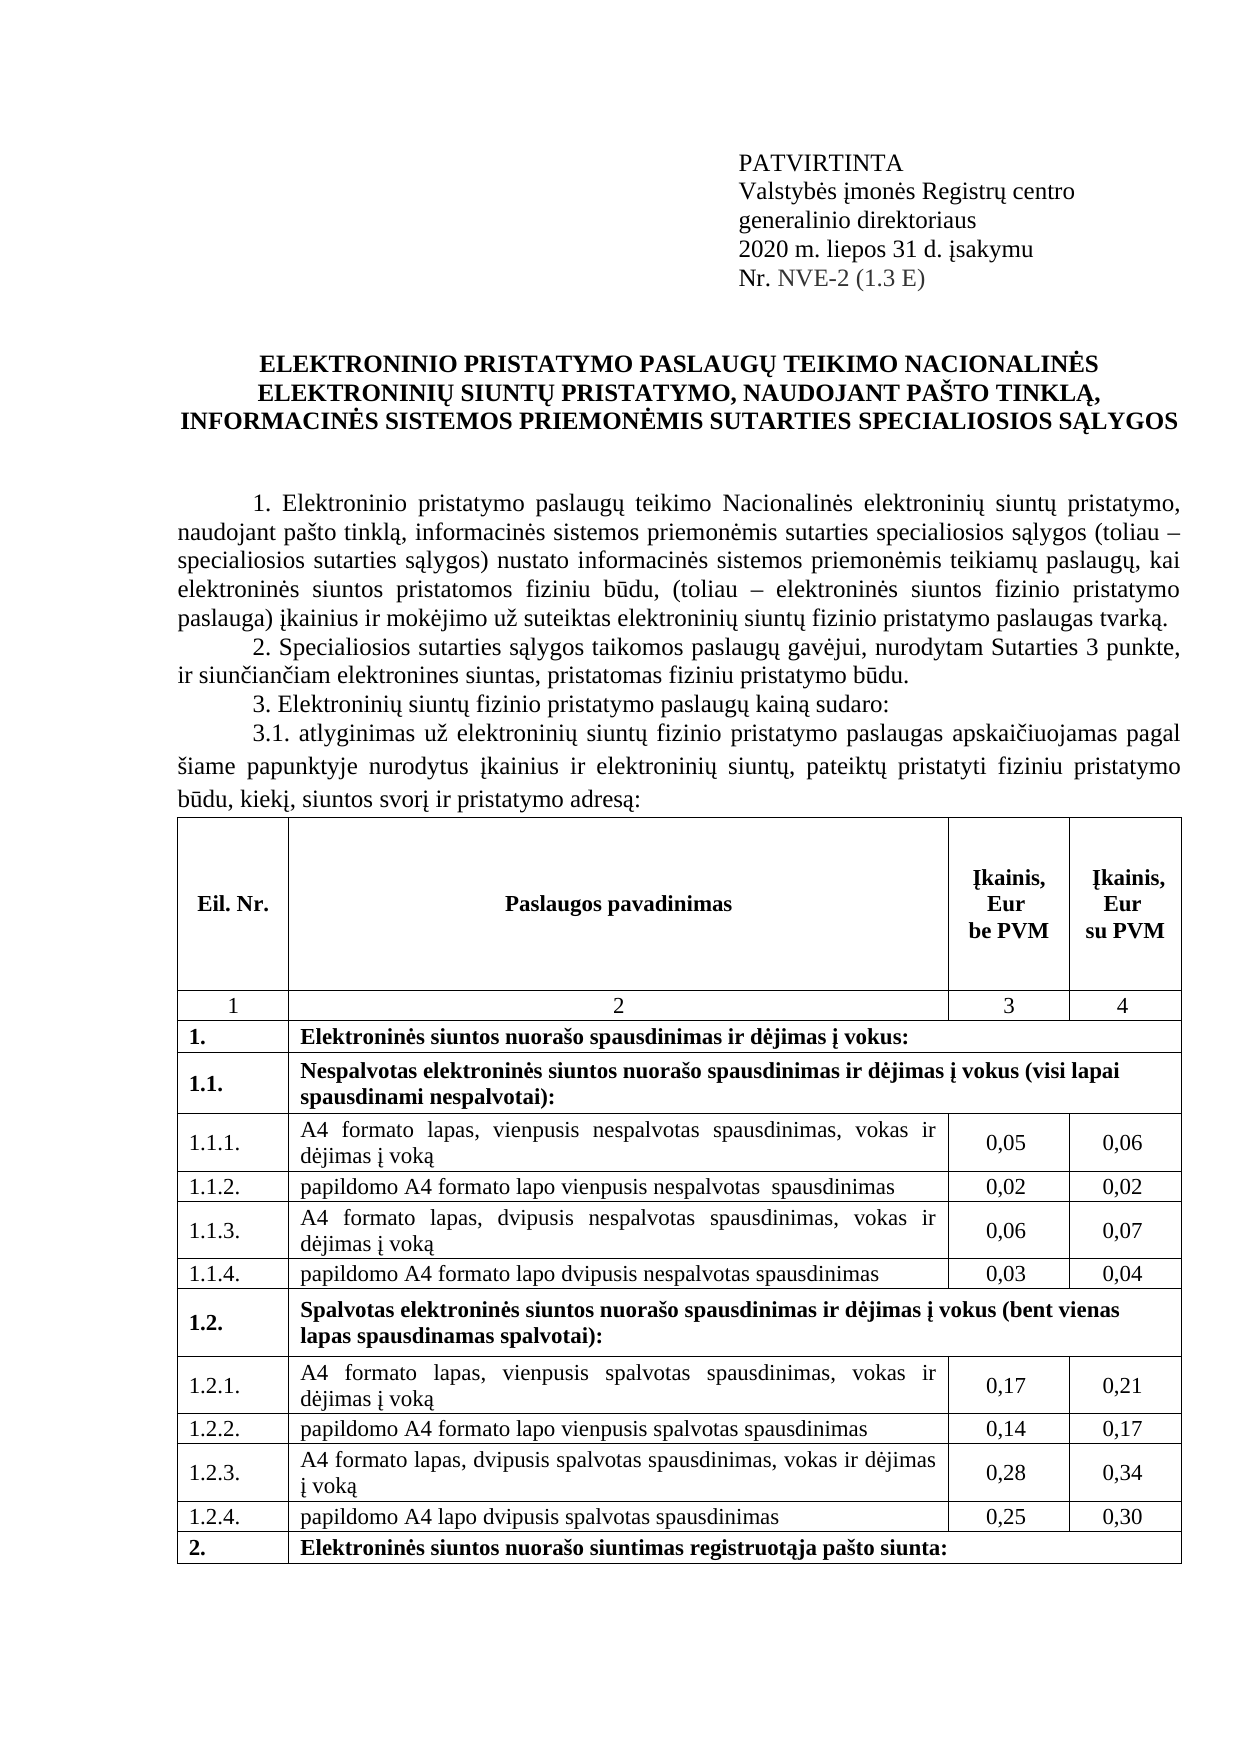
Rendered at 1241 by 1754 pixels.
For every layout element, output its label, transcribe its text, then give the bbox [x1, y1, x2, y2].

table_cell 1. [178, 1021, 288, 1052]
text Valstybės įmonės Registrų centro [738, 176, 1181, 205]
table_cell A4 formato lapas, vienpusis nespalvotas spausdinimas, vokas ir dėjimas į voką [289, 1114, 948, 1171]
table_cell papildomo A4 formato lapo vienpusis nespalvotas spausdinimas [289, 1172, 948, 1201]
table_cell 0,30 [1070, 1502, 1181, 1531]
text 3.1. atlyginimas už elektroninių siuntų fizinio pristatymo paslaugas apskaičiuojamas pagal šiame papunktyje nurodytus įkainius ir elektroninių siuntų, pateiktų pristatyti fiziniu pristatymo būdu, kiekį, siuntos svorį ir pristatymo adresą: [177, 718, 1181, 813]
text 3. Elektroninių siuntų fizinio pristatymo paslaugų kainą sudaro: [177, 689, 1181, 718]
table_cell 0,14 [949, 1414, 1069, 1443]
table_cell 1.2. [178, 1289, 288, 1356]
table_cell 1.2.1. [178, 1357, 288, 1413]
table_header Eil. Nr. [178, 818, 288, 989]
table_cell 0,34 [1070, 1444, 1181, 1501]
text Nr. NVE-2 (1.3 E) [738, 263, 1181, 291]
text 2. Specialiosios sutarties sąlygos taikomos paslaugų gavėjui, nurodytam Sutarties 3 punkte, ir siunčiančiam elektronines siuntas, pristatomas fiziniu pristatymo būdu. [177, 632, 1181, 689]
table_cell 1.1.1. [178, 1114, 288, 1171]
table_cell 0,17 [1070, 1414, 1181, 1443]
table_cell 1.1.3. [178, 1202, 288, 1258]
table_cell Elektroninės siuntos nuorašo spausdinimas ir dėjimas į vokus: [289, 1021, 1181, 1052]
table_cell 0,06 [1070, 1114, 1181, 1171]
table_cell 1 [178, 991, 288, 1019]
table_cell 1.1.2. [178, 1172, 288, 1201]
text 2020 m. liepos 31 d. įsakymu [738, 234, 1181, 263]
table_cell 4 [1070, 991, 1181, 1019]
table_cell 0,05 [949, 1114, 1069, 1171]
table_cell A4 formato lapas, vienpusis spalvotas spausdinimas, vokas ir dėjimas į voką [289, 1357, 948, 1413]
table_cell 1.1. [178, 1053, 288, 1113]
table_cell 0,03 [949, 1259, 1069, 1288]
text generalinio direktoriaus [738, 205, 1181, 234]
table_cell Nespalvotas elektroninės siuntos nuorašo spausdinimas ir dėjimas į vokus (visi lapai spausdinami nespalvotai): [289, 1053, 1181, 1113]
text PATVIRTINTA [738, 148, 1181, 176]
table_cell 0,28 [949, 1444, 1069, 1501]
table_cell 1.2.4. [178, 1502, 288, 1531]
table_cell 1.1.4. [178, 1259, 288, 1288]
table_cell 0,21 [1070, 1357, 1181, 1413]
table_header Įkainis, Eur be PVM [949, 818, 1069, 989]
table_cell 0,17 [949, 1357, 1069, 1413]
table_cell 3 [949, 991, 1069, 1019]
table_cell 0,02 [1070, 1172, 1181, 1201]
table_header Paslaugos pavadinimas [289, 818, 948, 989]
table_cell A4 formato lapas, dvipusis spalvotas spausdinimas, vokas ir dėjimas į voką [289, 1444, 948, 1501]
text Elektroninio pristatymo paslaugų teikimo Nacionalinės elektroninių siuntų pristatymo, naudojant pašto tinklą, informacinės sistemos priemonėmis sutarties SPECIALIOSIOS SĄLYGOS [177, 349, 1181, 435]
table_cell 0,07 [1070, 1202, 1181, 1258]
text 1. Elektroninio pristatymo paslaugų teikimo Nacionalinės elektroninių siuntų pristatymo, naudojant pašto tinklą, informacinės sistemos priemonėmis sutarties specialiosios sąlygos (toliau – specialiosios sutarties sąlygos) nustato informacinės sistemos priemonėmis teikiamų paslaugų, kai elektroninės siuntos pristatomos fiziniu būdu, (toliau – elektroninės siuntos fizinio pristatymo paslauga) įkainius ir mokėjimo už suteiktas elektroninių siuntų fizinio pristatymo paslaugas tvarką. [177, 488, 1181, 632]
table_cell 1.2.2. [178, 1414, 288, 1443]
table_cell 0,25 [949, 1502, 1069, 1531]
table_cell Spalvotas elektroninės siuntos nuorašo spausdinimas ir dėjimas į vokus (bent vienas lapas spausdinamas spalvotai): [289, 1289, 1181, 1356]
table_cell 0,06 [949, 1202, 1069, 1258]
table_cell 0,04 [1070, 1259, 1181, 1288]
table_cell 1.2.3. [178, 1444, 288, 1501]
table_header Įkainis, Eur su PVM [1070, 818, 1181, 989]
table_cell papildomo A4 formato lapo vienpusis spalvotas spausdinimas [289, 1414, 948, 1443]
table_cell Elektroninės siuntos nuorašo siuntimas registruotąja pašto siunta: [289, 1532, 1181, 1563]
table_cell A4 formato lapas, dvipusis nespalvotas spausdinimas, vokas ir dėjimas į voką [289, 1202, 948, 1258]
table_cell 0,02 [949, 1172, 1069, 1201]
table_cell 2. [178, 1532, 288, 1563]
table_cell papildomo A4 lapo dvipusis spalvotas spausdinimas [289, 1502, 948, 1531]
table_cell 2 [289, 991, 948, 1019]
table_cell papildomo A4 formato lapo dvipusis nespalvotas spausdinimas [289, 1259, 948, 1288]
